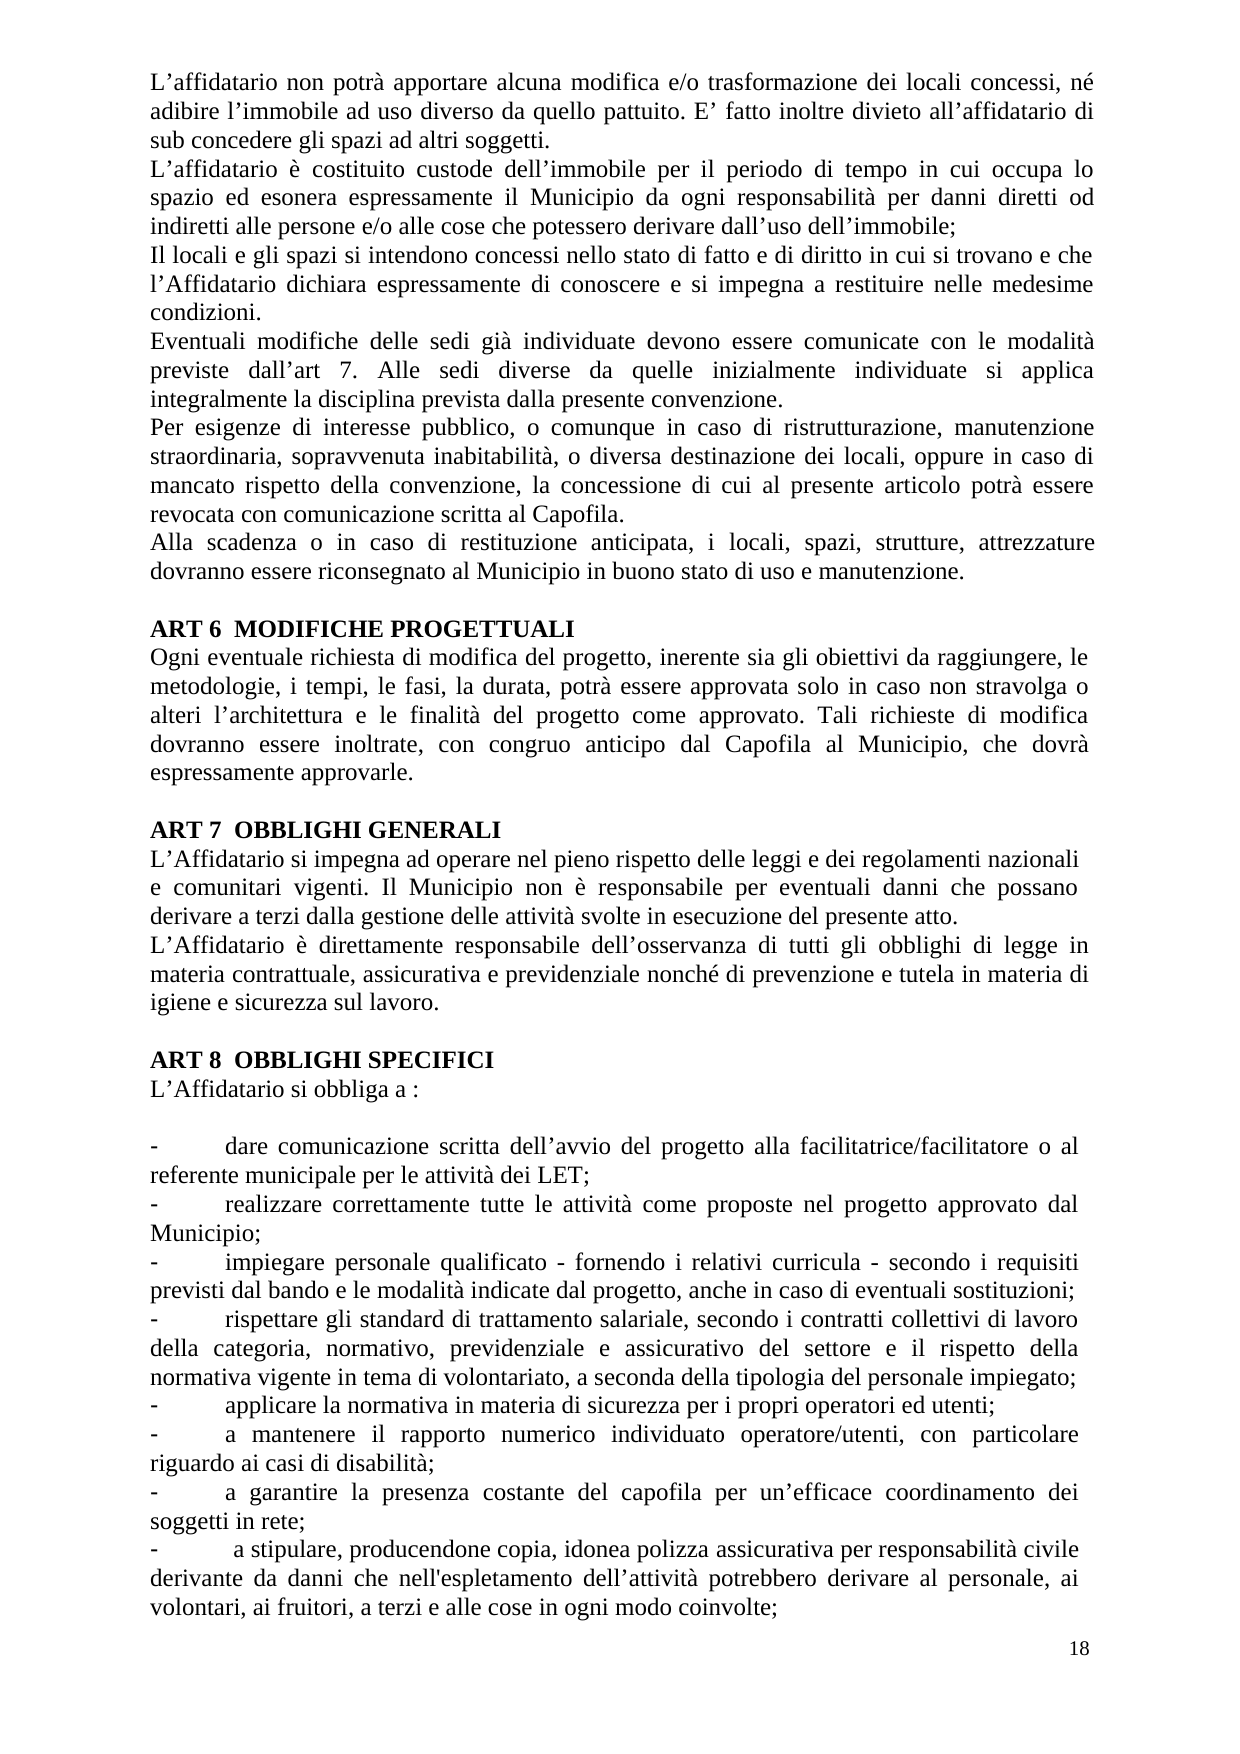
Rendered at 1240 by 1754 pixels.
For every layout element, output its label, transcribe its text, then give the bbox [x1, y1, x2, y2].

list dare comunicazione scritta dell’avvio del progetto alla facilitatrice/facilitatore o al referente municipale per le attività dei LET; [150, 1131, 1079, 1189]
list a garantire la presenza costante del capofila per un’efficace coordinamento dei soggetti in rete; [150, 1477, 1079, 1534]
text ART 7 OBBLIGHI GENERALI [150, 815, 1079, 844]
text L’affidatario è costituito custode dell’immobile per il periodo di tempo in cui occupa lo spazio ed esonera espressamente il Municipio da ogni responsabilità per danni diretti od indiretti alle persone e/o alle cose che potessero derivare dall’uso dell’immobile; [150, 154, 1095, 240]
text L’Affidatario è direttamente responsabile dell’osservanza di tutti gli obblighi di legge in materia contrattuale, assicurativa e previdenziale nonché di prevenzione e tutela in materia di igiene e sicurezza sul lavoro. [150, 930, 1089, 1016]
list rispettare gli standard di trattamento salariale, secondo i contratti collettivi di lavoro della categoria, normativo, previdenziale e assicurativo del settore e il rispetto della normativa vigente in tema di volontariato, a seconda della tipologia del personale impiegato; [150, 1304, 1079, 1390]
list applicare la normativa in materia di sicurezza per i propri operatori ed utenti; [150, 1390, 1079, 1419]
list realizzare correttamente tutte le attività come proposte nel progetto approvato dal Municipio; [150, 1189, 1079, 1246]
text Alla scadenza o in caso di restituzione anticipata, i locali, spazi, strutture, attrezzature dovranno essere riconsegnato al Municipio in buono stato di uso e manutenzione. [150, 527, 1095, 585]
text Per esigenze di interesse pubblico, o comunque in caso di ristrutturazione, manutenzione straordinaria, sopravvenuta inabitabilità, o diversa destinazione dei locali, oppure in caso di mancato rispetto della convenzione, la concessione di cui al presente articolo potrà essere revocata con comunicazione scritta al Capofila. [150, 412, 1095, 527]
text L’Affidatario si obbliga a : [150, 1074, 1079, 1102]
text ART 8 OBBLIGHI SPECIFICI [150, 1045, 1089, 1074]
text Ogni eventuale richiesta di modifica del progetto, inerente sia gli obiettivi da raggiungere, le metodologie, i tempi, le fasi, la durata, potrà essere approvata solo in caso non stravolga o alteri l’architettura e le finalità del progetto come approvato. Tali richieste di modifica dovranno essere inoltrate, con congruo anticipo dal Capofila al Municipio, che dovrà espressamente approvarle. [150, 642, 1089, 786]
list a mantenere il rapporto numerico individuato operatore/utenti, con particolare riguardo ai casi di disabilità; [150, 1419, 1079, 1477]
list a stipulare, producendone copia, idonea polizza assicurativa per responsabilità civile derivante da danni che nell'espletamento dell’attività potrebbero derivare al personale, ai volontari, ai fruitori, a terzi e alle cose in ogni modo coinvolte; [150, 1534, 1079, 1621]
text ART 6 MODIFICHE PROGETTUALI [150, 614, 1079, 642]
text L’affidatario non potrà apportare alcuna modifica e/o trasformazione dei locali concessi, né adibire l’immobile ad uso diverso da quello pattuito. E’ fatto inoltre divieto all’affidatario di sub concedere gli spazi ad altri soggetti. [150, 67, 1095, 154]
text Il locali e gli spazi si intendono concessi nello stato di fatto e di diritto in cui si trovano e che l’Affidatario dichiara espressamente di conoscere e si impegna a restituire nelle medesime condizioni. [150, 240, 1095, 326]
list impiegare personale qualificato - fornendo i relativi curricula - secondo i requisiti previsti dal bando e le modalità indicate dal progetto, anche in caso di eventuali sostituzioni; [150, 1246, 1079, 1304]
text Eventuali modifiche delle sedi già individuate devono essere comunicate con le modalità previste dall’art 7. Alle sedi diverse da quelle inizialmente individuate si applica integralmente la disciplina prevista dalla presente convenzione. [150, 326, 1095, 412]
text L’Affidatario si impegna ad operare nel pieno rispetto delle leggi e dei regolamenti nazionali e comunitari vigenti. Il Municipio non è responsabile per eventuali danni che possano derivare a terzi dalla gestione delle attività svolte in esecuzione del presente atto. [150, 844, 1079, 930]
